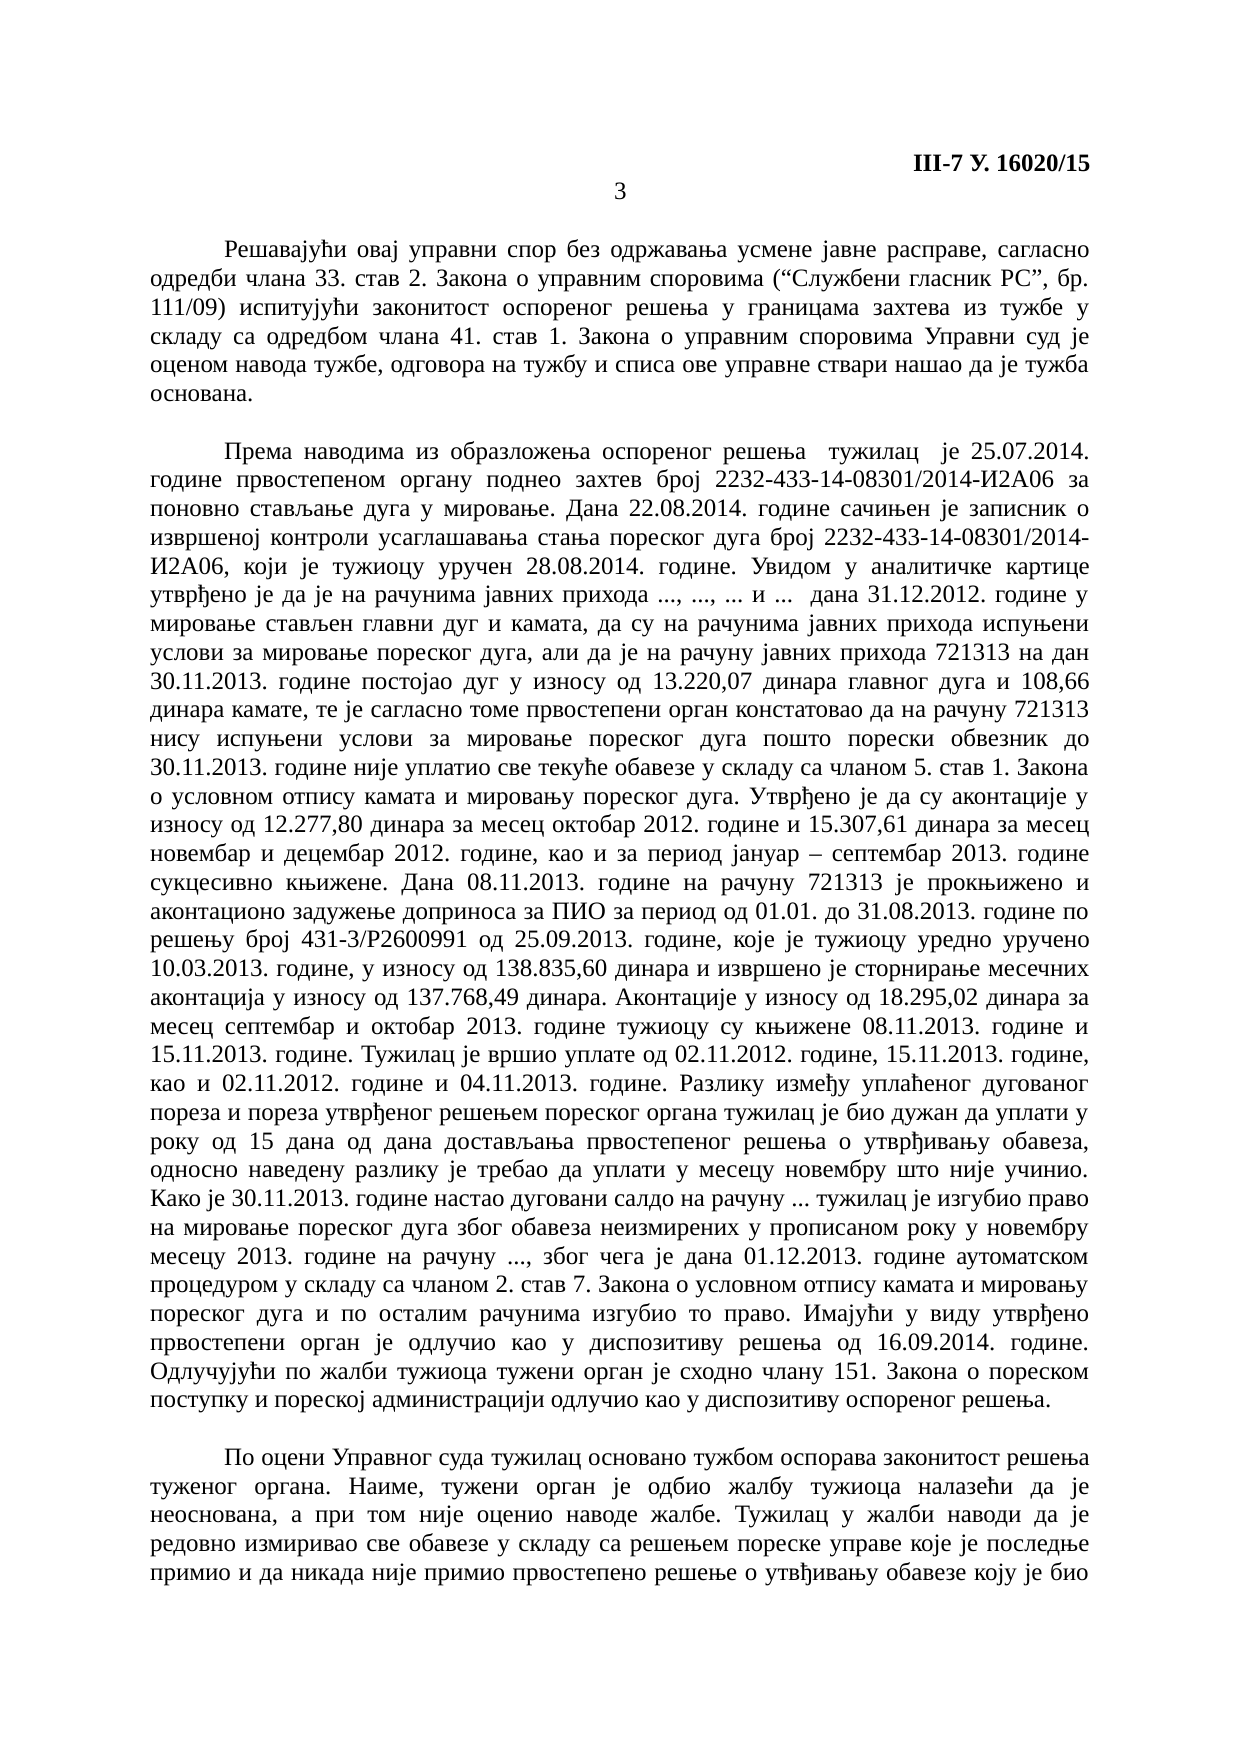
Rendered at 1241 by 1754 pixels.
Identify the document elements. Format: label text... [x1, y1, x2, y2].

text Према наводима из образложења оспореног решења тужилац је 25.07.2014. године првостепеном органу поднео захтев број 2232-433-14-08301/2014-И2А06 за поновно стављање дуга у мировање. Дана 22.08.2014. године сачињен је записник о извршеној контроли усаглашавања стања пореског дуга број 2232-433-14-08301/2014-И2А06, који је тужиоцу уручен 28.08.2014. године. Увидом у аналитичке картице утврђено је да је на рачунима јавних прихода ..., ..., ... и ... дана 31.12.2012. године у мировање стављен главни дуг и камата, да су на рачунима јавних прихода испуњени услови за мировање пореског дуга, али да је на рачуну јавних прихода 721313 на дан 30.11.2013. године постојао дуг у износу од 13.220,07 динара главног дуга и 108,66 динара камате, те је сагласно томе првостепени орган констатовао да на рачуну 721313 нису испуњени услови за мировање пореског дуга пошто порески обвезник до 30.11.2013. године није уплатио све текуће обавезе у складу са чланом 5. став 1. Закона о условном отпису камата и мировању пореског дуга. Утврђено је да су аконтације у износу од 12.277,80 динара за месец октобар 2012. године и 15.307,61 динара за месец новембар и децембар 2012. године, као и за период јануар – септембар 2013. године сукцесивно књижене. Дана 08.11.2013. године на рачуну 721313 је прокњижено и аконтационо задужење доприноса за ПИО за период од 01.01. до 31.08.2013. године по решењу број 431-3/Р2600991 од 25.09.2013. године, које је тужиоцу уредно уручено 10.03.2013. године, у износу од 138.835,60 динара и извршено је сторнирање месечних аконтација у износу од 137.768,49 динара. Аконтације у износу од 18.295,02 динара за месец септембар и октобар 2013. године тужиоцу су књижене 08.11.2013. године и 15.11.2013. године. Тужилац је вршио уплате од 02.11.2012. године, 15.11.2013. године, као и 02.11.2012. године и 04.11.2013. године. Разлику између уплаћеног дугованог пореза и пореза утврђеног решењем пореског органа тужилац је био дужан да уплати у року од 15 дана од дана достављања првостепеног решења о утврђивању обавеза, односно наведену разлику је требао да уплати у месецу новембру што није учинио. Како је 30.11.2013. године настао дуговани салдо на рачуну ... тужилац је изгубио право на мировање пореског дуга због обавеза неизмирених у прописаном року у новембру месецу 2013. године на рачуну ..., због чега је дана 01.12.2013. године аутоматском процедуром у складу са чланом 2. став 7. Закона о условном отпису камата и мировању пореског дуга и по осталим рачунима изгубио то право. Имајући у виду утврђено првостепени орган је одлучио као у диспозитиву решења од 16.09.2014. године. Одлучујући по жалби тужиоца тужени орган је сходно члану 151. Закона о пореском поступку и пореској администрацији одлучио као у диспозитиву оспореног решења. [150, 436, 1090, 1413]
text Решавајући овај управни спор без одржавања усмене јавне расправе, сагласно одредби члана 33. став 2. Закона о управним споровима (“Службени гласник РС”, бр. 111/09) испитујући законитост оспореног решења у границама захтева из тужбе у складу са одредбом члана 41. став 1. Закона о управним споровима Управни суд је оценом навода тужбе, одговора на тужбу и списа ове управне ствари нашао да је тужба основана. [150, 234, 1090, 407]
text По оцени Управног суда тужилац основано тужбом оспорава законитост решења туженог органа. Наиме, тужени орган је одбио жалбу тужиоца налазећи да је неоснована, а при том није оценио наводе жалбе. Тужилац у жалби наводи да је редовно измиривао све обавезе у складу са решењем пореске управе које је последње примио и да никада није примио првостепено решење о утвђивању обавезе коју је био [150, 1442, 1090, 1586]
